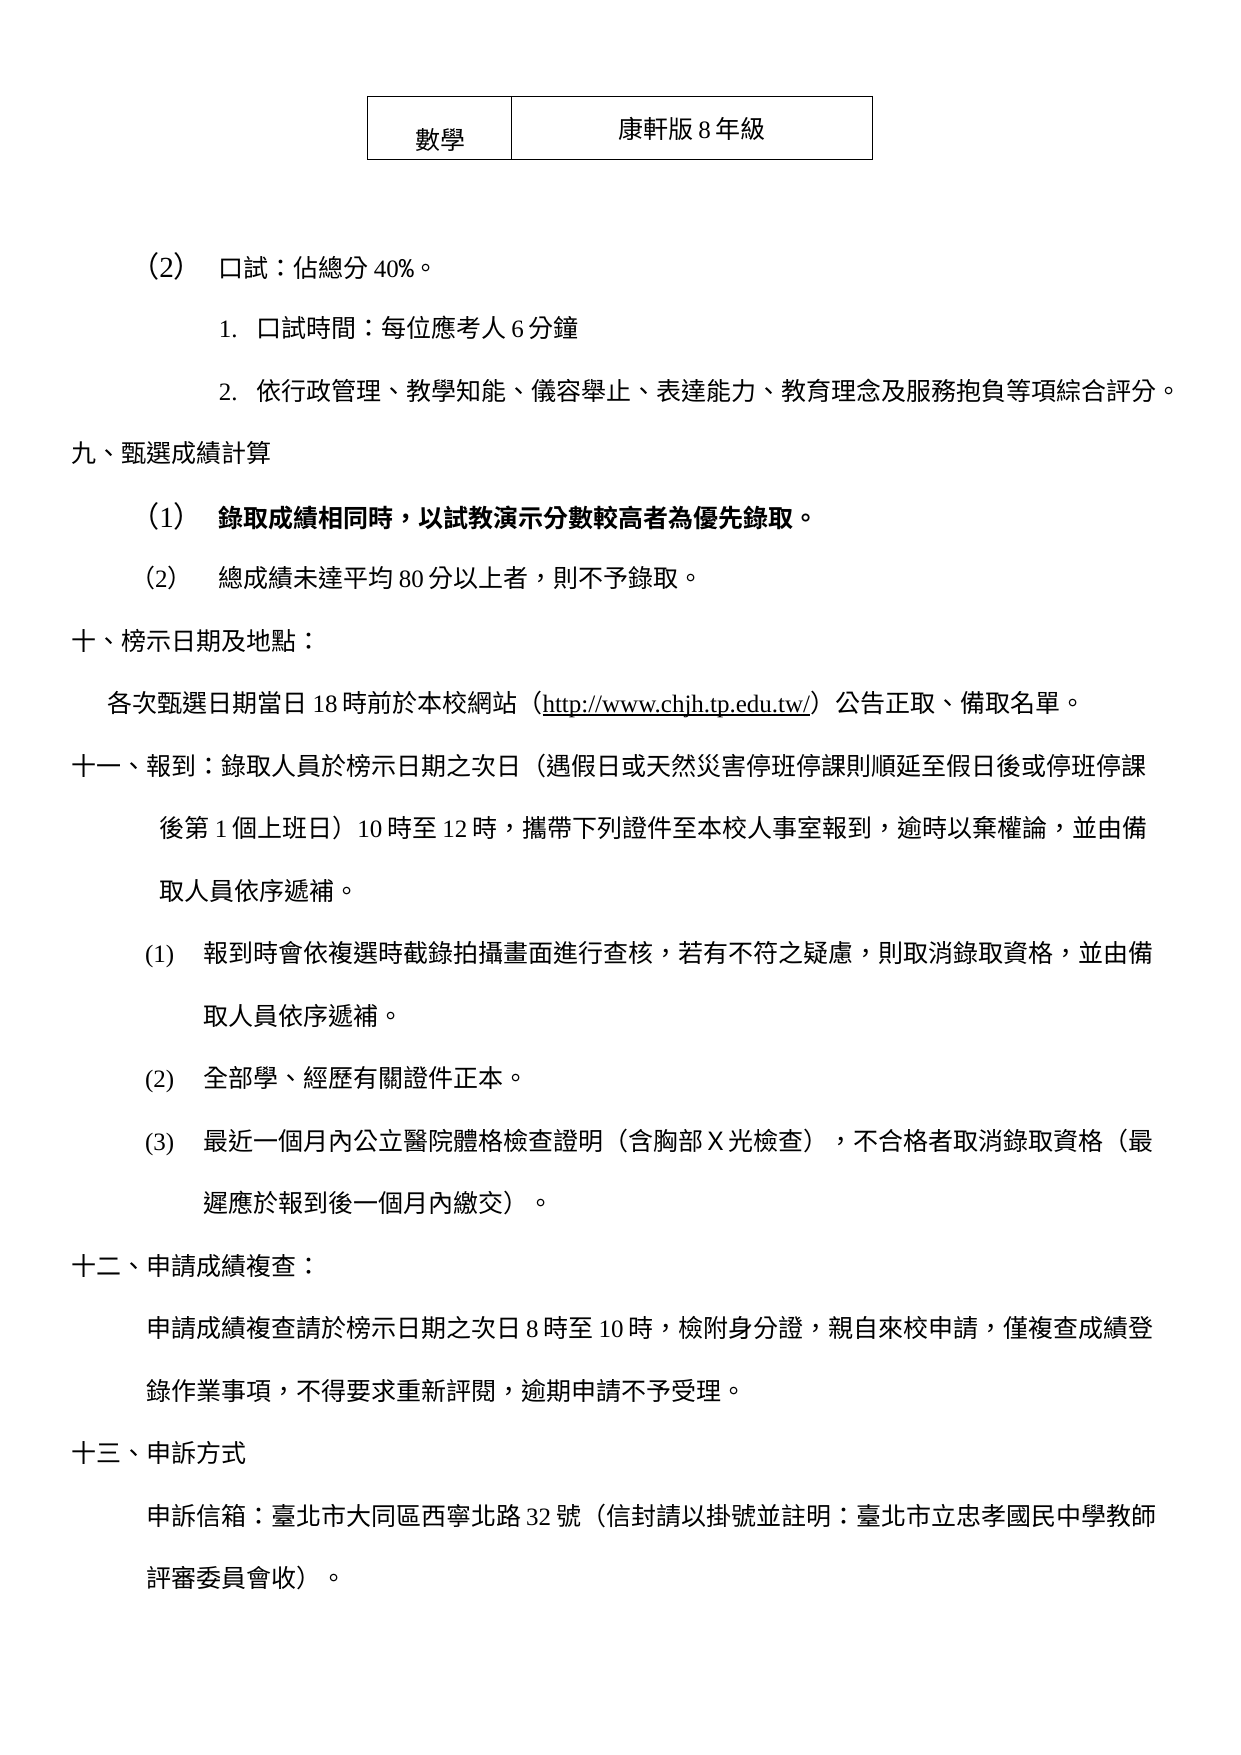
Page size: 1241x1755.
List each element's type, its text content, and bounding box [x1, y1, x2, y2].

list 依行政管理、教學知能、儀容舉止、表達能力、教育理念及服務抱負等項綜合評分。 [218, 348, 1169, 410]
text 各次甄選日期當日18時前於本校網站（http://www.chjh.tp.edu.tw/）公告正取、備取名單。 [71, 660, 1169, 723]
list 最近一個月內公立醫院體格檢查證明（含胸部Ｘ光檢查），不合格者取消錄取資格（最遲應於報到後一個月內繳交）。 [145, 1098, 1169, 1223]
text 十二、申請成績複查： [71, 1223, 1169, 1285]
table_cell 數學 [368, 97, 511, 159]
list 全部學、經歷有關證件正本。 [145, 1035, 1169, 1098]
list 口試時間：每位應考人6分鐘 [218, 285, 1169, 348]
text 十三、申訴方式 [71, 1410, 1169, 1473]
text 十一、報到：錄取人員於榜示日期之次日（遇假日或天然災害停班停課則順延至假日後或停班停課後第1個上班日）10時至12時，攜帶下列證件至本校人事室報到，逾時以棄權論，並由備取人員依序遞補。 [71, 723, 1169, 910]
list 口試：佔總分40%。 [130, 223, 1169, 285]
text 十、榜示日期及地點： [71, 598, 1169, 660]
text 申訴信箱：臺北市大同區西寧北路32號（信封請以掛號並註明：臺北市立忠孝國民中學教師評審委員會收）。 [146, 1473, 1169, 1598]
list 報到時會依複選時截錄拍攝畫面進行查核，若有不符之疑慮，則取消錄取資格，並由備取人員依序遞補。 [145, 910, 1169, 1035]
text 申請成績複查請於榜示日期之次日8時至10時，檢附身分證，親自來校申請，僅複查成績登錄作業事項，不得要求重新評閱，逾期申請不予受理。 [146, 1285, 1169, 1410]
list 錄取成績相同時，以試教演示分數較高者為優先錄取。 [130, 473, 1169, 535]
text 九、甄選成績計算 [71, 410, 1169, 473]
list 總成績未達平均80分以上者，則不予錄取。 [130, 535, 1169, 598]
table_cell 康軒版8年級 [512, 97, 872, 159]
